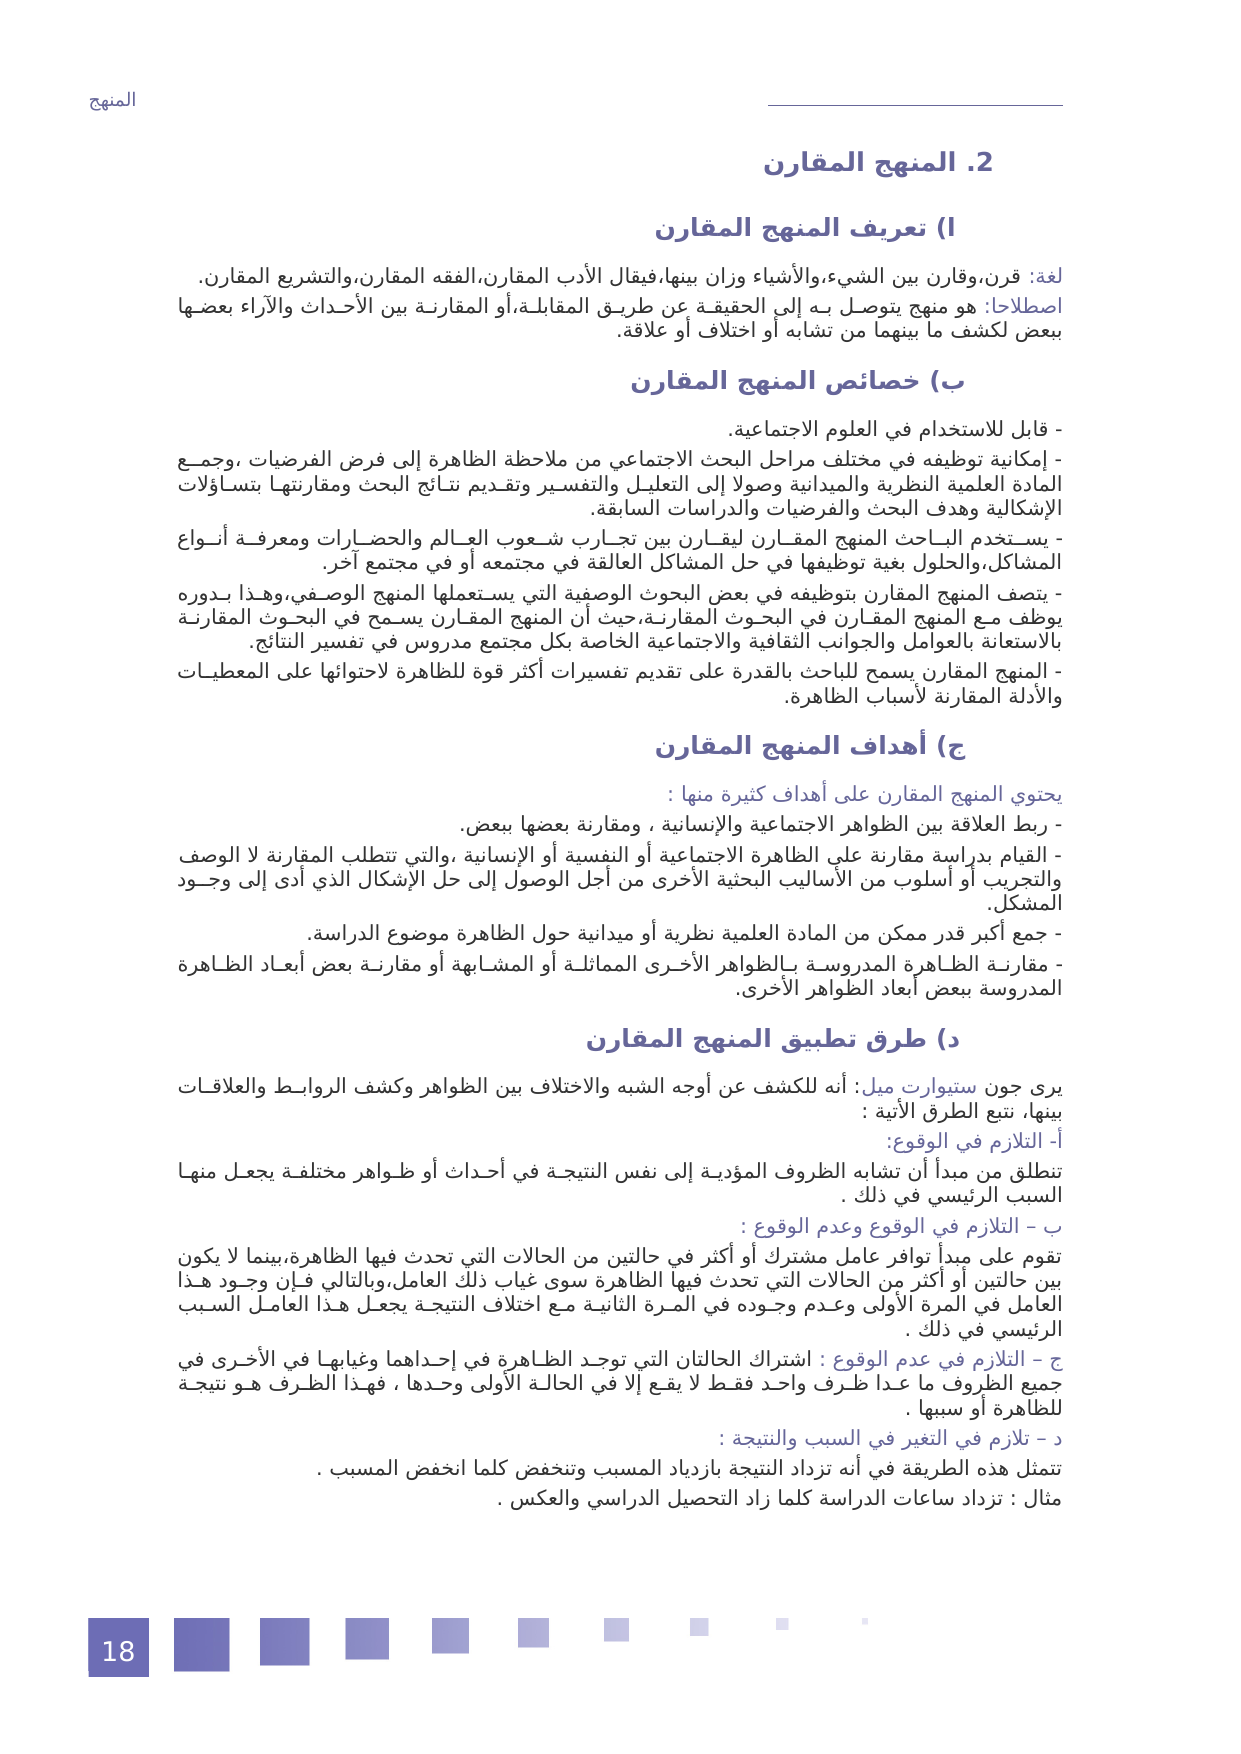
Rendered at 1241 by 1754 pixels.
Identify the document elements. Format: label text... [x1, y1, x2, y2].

text مثال : تزداد ساعات الدراسة كلما زاد التحصيل الدراسي والعكس . [177, 1486, 1063, 1510]
text - جمع أكبر قدر ممكن من المادة العلمية نظرية أو ميدانية حول الظاهرة موضوع الدراسة. [177, 921, 1063, 946]
text - يتصف المنهج المقارن بتوظيفه في بعض البحوث الوصفية التي يستعملها المنهج الوصفي،وهذا بدوره يوظف مع المنهج المقارن في البحوث المقارنة،حيث أن المنهج المقارن يسمح في البحوث المقارنة بالاستعانة بالعوامل والجوانب الثقافية والاجتماعية الخاصة بكل مجتمع مدروس في تفسير النتائج. [177, 581, 1063, 653]
text اصطلاحا: هو منهج يتوصل به إلى الحقيقة عن طريق المقابلة،أو المقارنة بين الأحداث والآراء بعضها ببعض لكشف ما بينهما من تشابه أو اختلاف أو علاقة. [177, 294, 1063, 343]
text يرى جون ستيوارت ميل: أنه للكشف عن أوجه الشبه والاختلاف بين الظواهر وكشف الروابط والعلاقات بينها، نتبع الطرق الأتية : [177, 1074, 1063, 1123]
text أ- التلازم في الوقوع: [177, 1129, 1063, 1153]
text تنطلق من مبدأ أن تشابه الظروف المؤدية إلى نفس النتيجة في أحداث أو ظواهر مختلفة يجعل منها السبب الرئيسي في ذلك . [177, 1159, 1063, 1208]
text ب – التلازم في الوقوع وعدم الوقوع : [177, 1214, 1063, 1238]
text لغة: قرن،وقارن بين الشيء،والأشياء وزان بينها،فيقال الأدب المقارن،الفقه المقارن،والتشريع المقارن. [177, 264, 1063, 288]
text تتمثل هذه الطريقة في أنه تزداد النتيجة بازدياد المسبب وتنخفض كلما انخفض المسبب . [177, 1456, 1063, 1480]
title تعريف المنهج المقارن [177, 213, 974, 242]
title أهداف المنهج المقارن [177, 732, 974, 761]
text - ربط العلاقة بين الظواهر الاجتماعية والإنسانية ، ومقارنة بعضها ببعض. [177, 812, 1063, 837]
text - مقارنة الظاهرة المدروسة بالظواهر الأخرى المماثلة أو المشابهة أو مقارنة بعض أبعاد الظاهرة المدروسة ببعض أبعاد الظواهر الأخرى. [177, 952, 1063, 1000]
text - يستخدم الباحث المنهج المقارن ليقارن بين تجارب شعوب العالم والحضارات ومعرفة أنواع المشاكل،والحلول بغية توظيفها في حل المشاكل العالقة في مجتمعه أو في مجتمع آخر. [177, 526, 1063, 575]
picture [88, 1618, 1063, 1677]
title المنهج المقارن [177, 124, 1004, 178]
text - القيام بدراسة مقارنة على الظاهرة الاجتماعية أو النفسية أو الإنسانية ،والتي تتطلب المقارنة لا الوصف والتجريب أو أسلوب من الأساليب البحثية الأخرى من أجل الوصول إلى حل الإشكال الذي أدى إلى وجود المشكل. [177, 843, 1063, 916]
text ج – التلازم في عدم الوقوع : اشتراك الحالتان التي توجد الظاهرة في إحداهما وغيابها في الأخرى في جميع الظروف ما عدا ظرف واحد فقط لا يقع إلا في الحالة الأولى وحدها ، فهذا الظرف هو نتيجة للظاهرة أو سببها . [177, 1347, 1063, 1420]
text د – تلازم في التغير في السبب والنتيجة : [177, 1426, 1063, 1450]
text - المنهج المقارن يسمح للباحث بالقدرة على تقديم تفسيرات أكثر قوة للظاهرة لاحتوائها على المعطيات والأدلة المقارنة لأسباب الظاهرة. [177, 659, 1063, 708]
title خصائص المنهج المقارن [177, 366, 974, 396]
text - إمكانية توظيفه في مختلف مراحل البحث الاجتماعي من ملاحظة الظاهرة إلى فرض الفرضيات ،وجمع المادة العلمية النظرية والميدانية وصولا إلى التعليل والتفسير وتقديم نتائج البحث ومقارنتها بتساؤلات الإشكالية وهدف البحث والفرضيات والدراسات السابقة. [177, 447, 1063, 520]
text - قابل للاستخدام في العلوم الاجتماعية. [177, 417, 1063, 441]
title طرق تطبيق المنهج المقارن [177, 1024, 974, 1053]
text يحتوي المنهج المقارن على أهداف كثيرة منها : [177, 782, 1063, 807]
text تقوم على مبدأ توافر عامل مشترك أو أكثر في حالتين من الحالات التي تحدث فيها الظاهرة،بينما لا يكون بين حالتين أو أكثر من الحالات التي تحدث فيها الظاهرة سوى غياب ذلك العامل،وبالتالي فإن وجود هذا العامل في المرة الأولى وعدم وجوده في المرة الثانية مع اختلاف النتيجة يجعل هذا العامل السبب الرئيسي في ذلك . [177, 1244, 1063, 1341]
